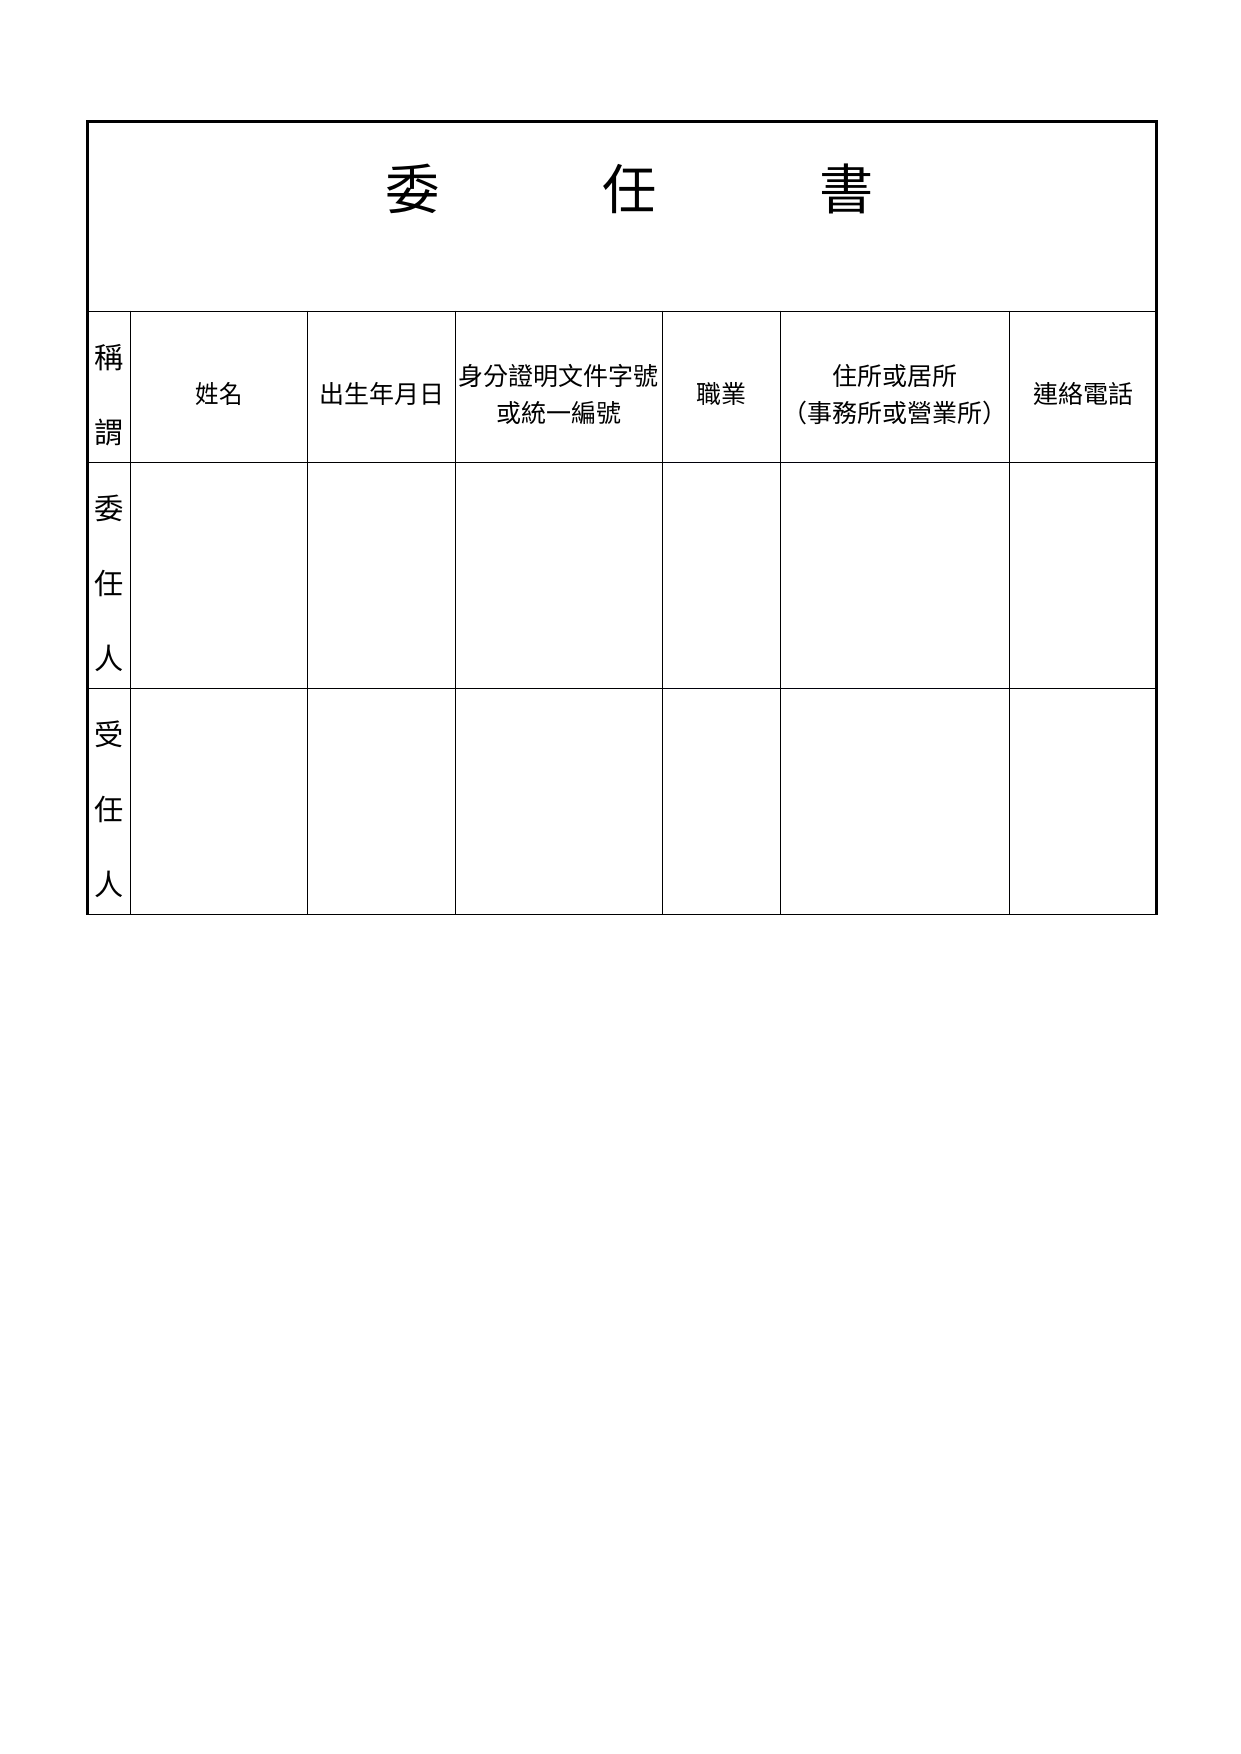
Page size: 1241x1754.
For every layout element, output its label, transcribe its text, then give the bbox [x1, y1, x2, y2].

table_cell 稱謂 [89, 312, 130, 462]
table_cell [781, 463, 1009, 688]
table_cell [131, 689, 307, 914]
table_header 委 任 書 [89, 123, 1155, 311]
table_cell [1010, 689, 1155, 914]
table_cell [131, 463, 307, 688]
table_cell [456, 689, 662, 914]
table_cell 身分證明文件字號或統一編號 [456, 312, 662, 462]
table_cell [1010, 463, 1155, 688]
table_cell 姓名 [131, 312, 307, 462]
table_cell 受任人 [89, 689, 130, 914]
table_cell 出生年月日 [308, 312, 455, 462]
table_cell [663, 689, 780, 914]
table_cell 委任人 [89, 463, 130, 688]
table_cell [308, 689, 455, 914]
table_cell 職業 [663, 312, 780, 462]
table_cell [781, 689, 1009, 914]
table_cell [308, 463, 455, 688]
table_cell 連絡電話 [1010, 312, 1155, 462]
table_cell [663, 463, 780, 688]
table_cell [456, 463, 662, 688]
table_cell 住所或居所 （事務所或營業所） [781, 312, 1009, 462]
